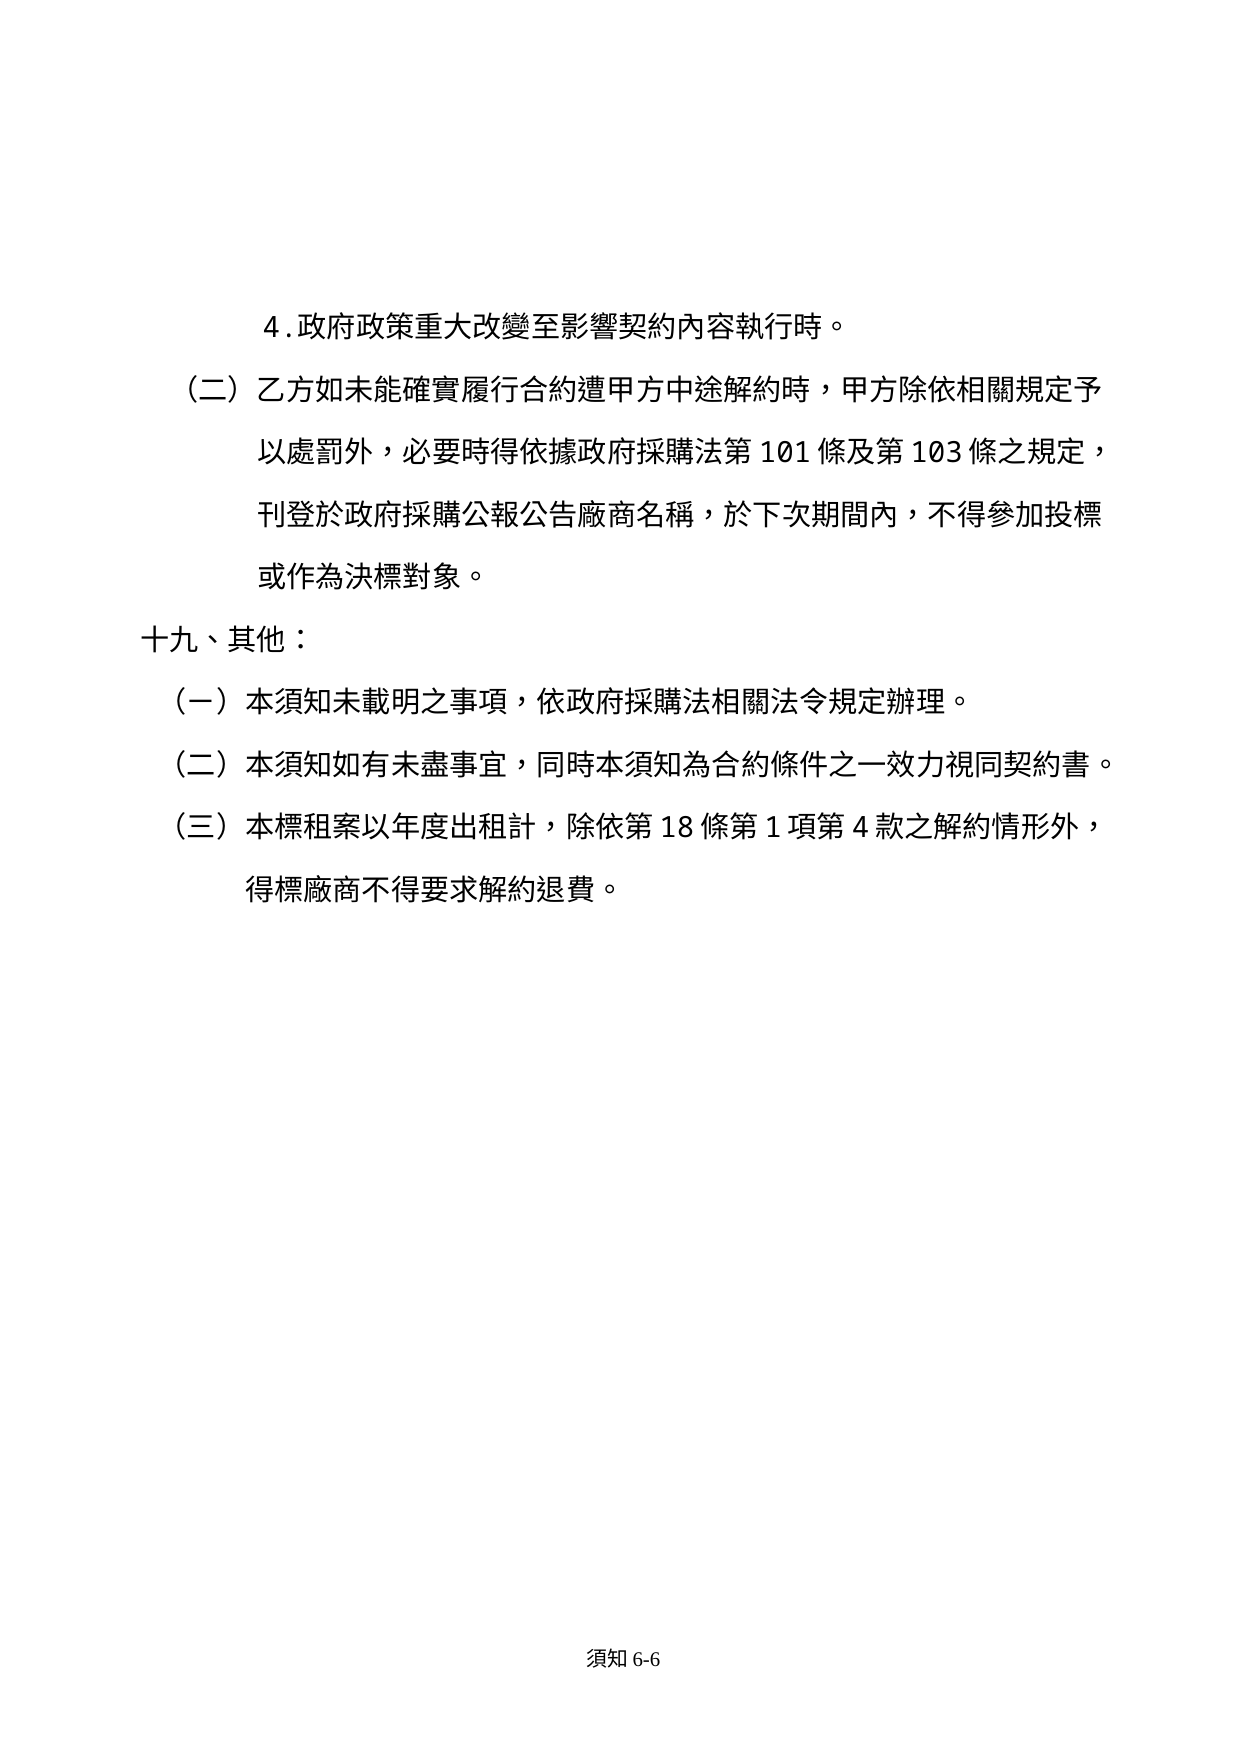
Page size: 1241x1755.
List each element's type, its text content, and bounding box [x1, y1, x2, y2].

text （三）本標租案以年度出租計，除依第18條第1項第4款之解約情形外，得標廠商不得要求解約退費。 [140, 783, 1106, 908]
text 或作為決標對象。 [257, 533, 1106, 596]
text （二）本須知如有未盡事宜，同時本須知為合約條件之一效力視同契約書。 [140, 721, 1106, 783]
text （ㄧ）本須知未載明之事項，依政府採購法相關法令規定辦理。 [140, 658, 1106, 721]
text 刊登於政府採購公報公告廠商名稱，於下次期間內，不得參加投標 [257, 471, 1106, 533]
text （二）乙方如未能確實履行合約遭甲方中途解約時，甲方除依相關規定予 [140, 346, 1106, 408]
text 十九、其他： [140, 596, 1106, 658]
text 以處罰外，必要時得依據政府採購法第101條及第103條之規定， [257, 408, 1106, 471]
text 4.政府政策重大改變至影響契約內容執行時。 [140, 283, 1106, 346]
